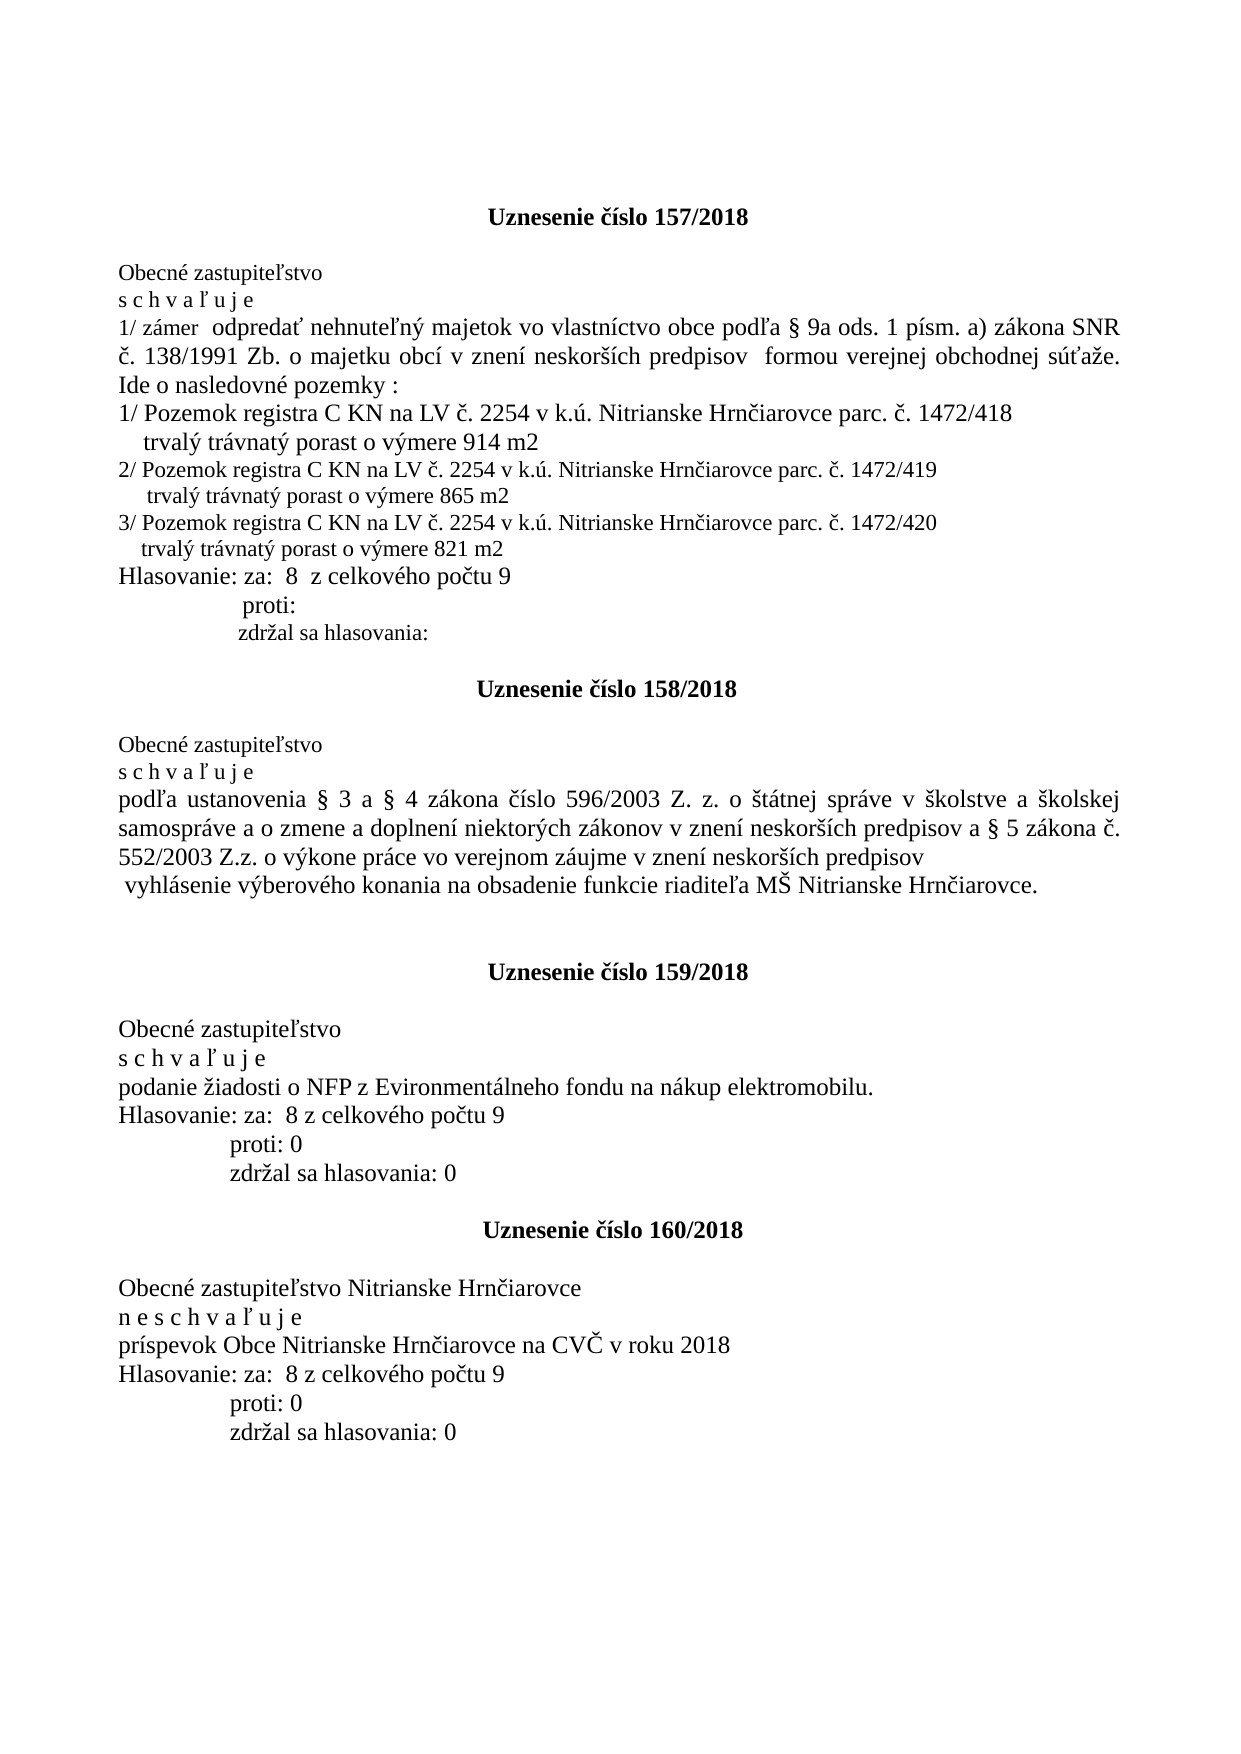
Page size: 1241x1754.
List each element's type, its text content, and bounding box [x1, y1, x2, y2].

text s c h v a ľ u j e [118, 286, 1122, 312]
text zdržal sa hlasovania: [118, 619, 1122, 645]
text zdržal sa hlasovania: 0 [118, 1158, 1122, 1187]
text proti: 0 [118, 1388, 1122, 1417]
text podanie žiadosti o NFP z Evironmentálneho fondu na nákup elektromobilu. [118, 1072, 1122, 1100]
text zdržal sa hlasovania: 0 [118, 1417, 1122, 1445]
text proti: [118, 590, 1122, 619]
text proti: 0 [118, 1129, 1122, 1158]
text Obecné zastupiteľstvo [118, 1014, 1122, 1043]
text trvalý trávnatý porast o výmere 865 m2 [118, 482, 1122, 509]
text Uznesenie číslo 157/2018 [118, 202, 1122, 231]
text 3/ Pozemok registra C KN na LV č. 2254 v k.ú. Nitrianske Hrnčiarovce parc. č. 1472/420 [118, 509, 1122, 535]
text Uznesenie číslo 158/2018 [118, 674, 1122, 703]
text Uznesenie číslo 160/2018 [118, 1215, 1122, 1244]
text trvalý trávnatý porast o výmere 914 m2 [118, 427, 1122, 456]
text trvalý trávnatý porast o výmere 821 m2 [118, 535, 1122, 561]
text príspevok Obce Nitrianske Hrnčiarovce na CVČ v roku 2018 [118, 1330, 1122, 1359]
text 1/ zámer odpredať nehnuteľný majetok vo vlastníctvo obce podľa § 9a ods. 1 písm. a) zákona SNR č. 138/1991 Zb. o majetku obcí v znení neskorších predpisov formou verejnej obchodnej súťaže. Ide o nasledovné pozemky : [118, 312, 1122, 398]
text n e s c h v a ľ u j e [118, 1302, 1122, 1330]
text Obecné zastupiteľstvo [118, 731, 1122, 758]
text Obecné zastupiteľstvo [118, 259, 1122, 286]
text Obecné zastupiteľstvo Nitrianske Hrnčiarovce [118, 1273, 1122, 1302]
text Hlasovanie: za: 8 z celkového počtu 9 [118, 1359, 1122, 1388]
text Hlasovanie: za: 8 z celkového počtu 9 [118, 561, 1122, 590]
text 1/ Pozemok registra C KN na LV č. 2254 v k.ú. Nitrianske Hrnčiarovce parc. č. 1472/418 [118, 398, 1122, 427]
text Uznesenie číslo 159/2018 [118, 957, 1122, 985]
text vyhlásenie výberového konania na obsadenie funkcie riaditeľa MŠ Nitrianske Hrnčiarovce. [118, 870, 1122, 899]
text s c h v a ľ u j e [118, 1043, 1122, 1072]
text podľa ustanovenia § 3 a § 4 zákona číslo 596/2003 Z. z. o štátnej správe v školstve a školskej samospráve a o zmene a doplnení niektorých zákonov v znení neskorších predpisov a § 5 zákona č. 552/2003 Z.z. o výkone práce vo verejnom záujme v znení neskorších predpisov [118, 784, 1122, 870]
text s c h v a ľ u j e [118, 758, 1122, 784]
text 2/ Pozemok registra C KN na LV č. 2254 v k.ú. Nitrianske Hrnčiarovce parc. č. 1472/419 [118, 456, 1122, 482]
text Hlasovanie: za: 8 z celkového počtu 9 [118, 1100, 1122, 1129]
